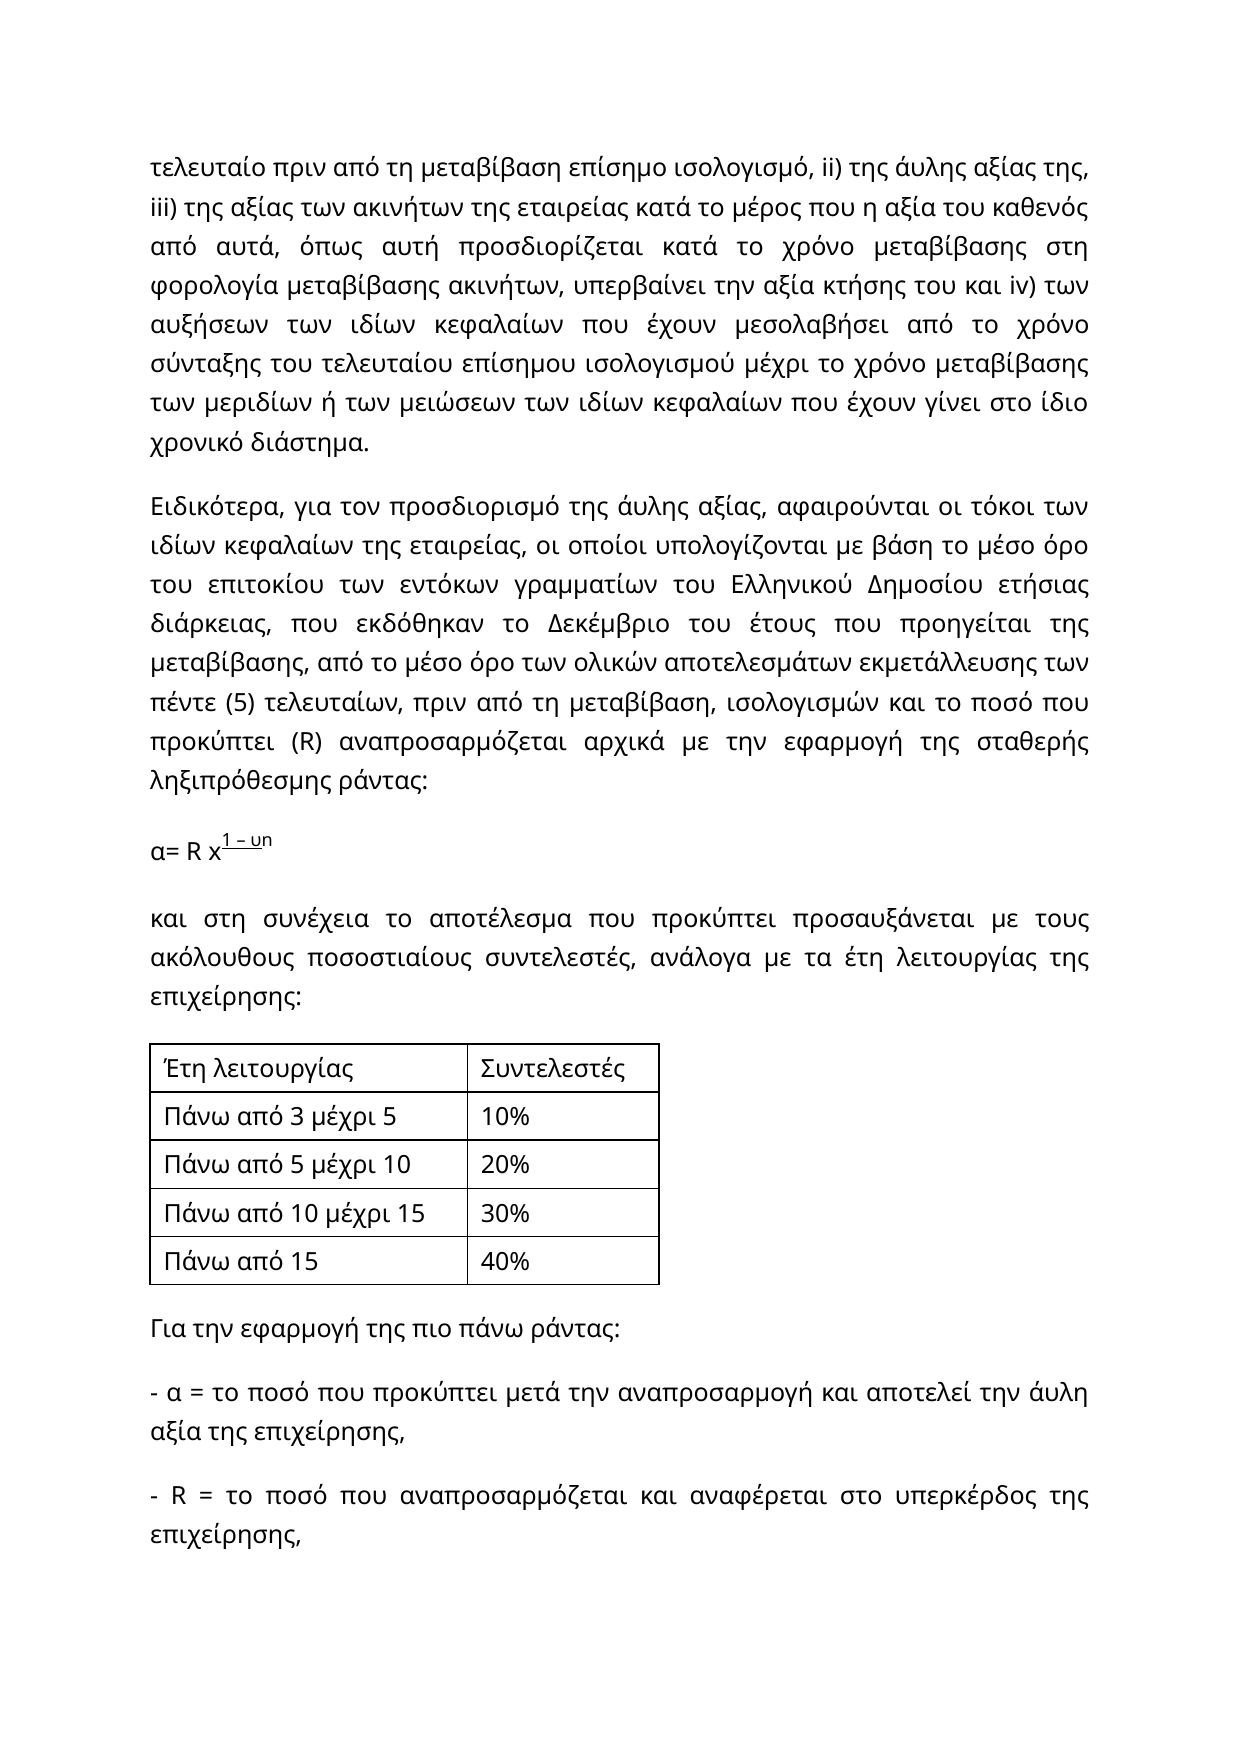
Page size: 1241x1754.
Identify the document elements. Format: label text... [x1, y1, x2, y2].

table_cell Πάνω από 15 [151, 1237, 467, 1284]
table_cell 20% [468, 1141, 658, 1187]
text - R = το ποσό που αναπροσαρμόζεται και αναφέρεται στο υπερκέρδος της επιχείρησης, [150, 1478, 1090, 1551]
table_cell Πάνω από 5 μέχρι 10 [151, 1141, 467, 1187]
table_cell Πάνω από 10 μέχρι 15 [151, 1189, 467, 1236]
text και στη συνέχεια το αποτέλεσμα που προκύπτει προσαυξάνεται με τους ακόλουθους ποσοστιαίους συντελεστές, ανάλογα με τα έτη λειτουργίας της επιχείρησης: [150, 901, 1090, 1013]
table_header Συντελεστές [468, 1045, 658, 1091]
table_cell 30% [468, 1189, 658, 1236]
table_cell Πάνω από 3 μέχρι 5 [151, 1093, 467, 1139]
text α= R x1 – υn [150, 827, 1090, 869]
text - α = το ποσό που προκύπτει μετά την αναπροσαρμογή και αποτελεί την άυλη αξία της επιχείρησης, [150, 1374, 1090, 1448]
table_header Έτη λειτουργίας [151, 1045, 467, 1091]
text τελευταίο πριν από τη μεταβίβαση επίσημο ισολογισμό, ii) της άυλης αξίας της, iii) της αξίας των ακινήτων της εταιρείας κατά το μέρος που η αξία του καθενός από αυτά, όπως αυτή προσδιορίζεται κατά το χρόνο μεταβίβασης στη φορολογία μεταβίβασης ακινήτων, υπερβαίνει την αξία κτήσης του και iv) των αυξήσεων των ιδίων κεφαλαίων που έχουν μεσολαβήσει από το χρόνο σύνταξης του τελευταίου επίσημου ισολογισμού μέχρι το χρόνο μεταβίβασης των μεριδίων ή των μειώσεων των ιδίων κεφαλαίων που έχουν γίνει στο ίδιο χρονικό διάστημα. [150, 150, 1090, 458]
table_cell 40% [468, 1237, 658, 1284]
text Για την εφαρμογή της πιο πάνω ράντας: [150, 1310, 1090, 1344]
table_cell 10% [468, 1093, 658, 1139]
text Ειδικότερα, για τον προσδιορισμό της άυλης αξίας, αφαιρούνται οι τόκοι των ιδίων κεφαλαίων της εταιρείας, οι οποίοι υπολογίζονται με βάση το μέσο όρο του επιτοκίου των εντόκων γραμματίων του Ελληνικού Δημοσίου ετήσιας διάρκειας, που εκδόθηκαν το Δεκέμβριο του έτους που προηγείται της μεταβίβασης, από το μέσο όρο των ολικών αποτελεσμάτων εκμετάλλευσης των πέντε (5) τελευταίων, πριν από τη μεταβίβαση, ισολογισμών και το ποσό που προκύπτει (R) αναπροσαρμόζεται αρχικά με την εφαρμογή της σταθερής ληξιπρόθεσμης ράντας: [150, 488, 1090, 797]
